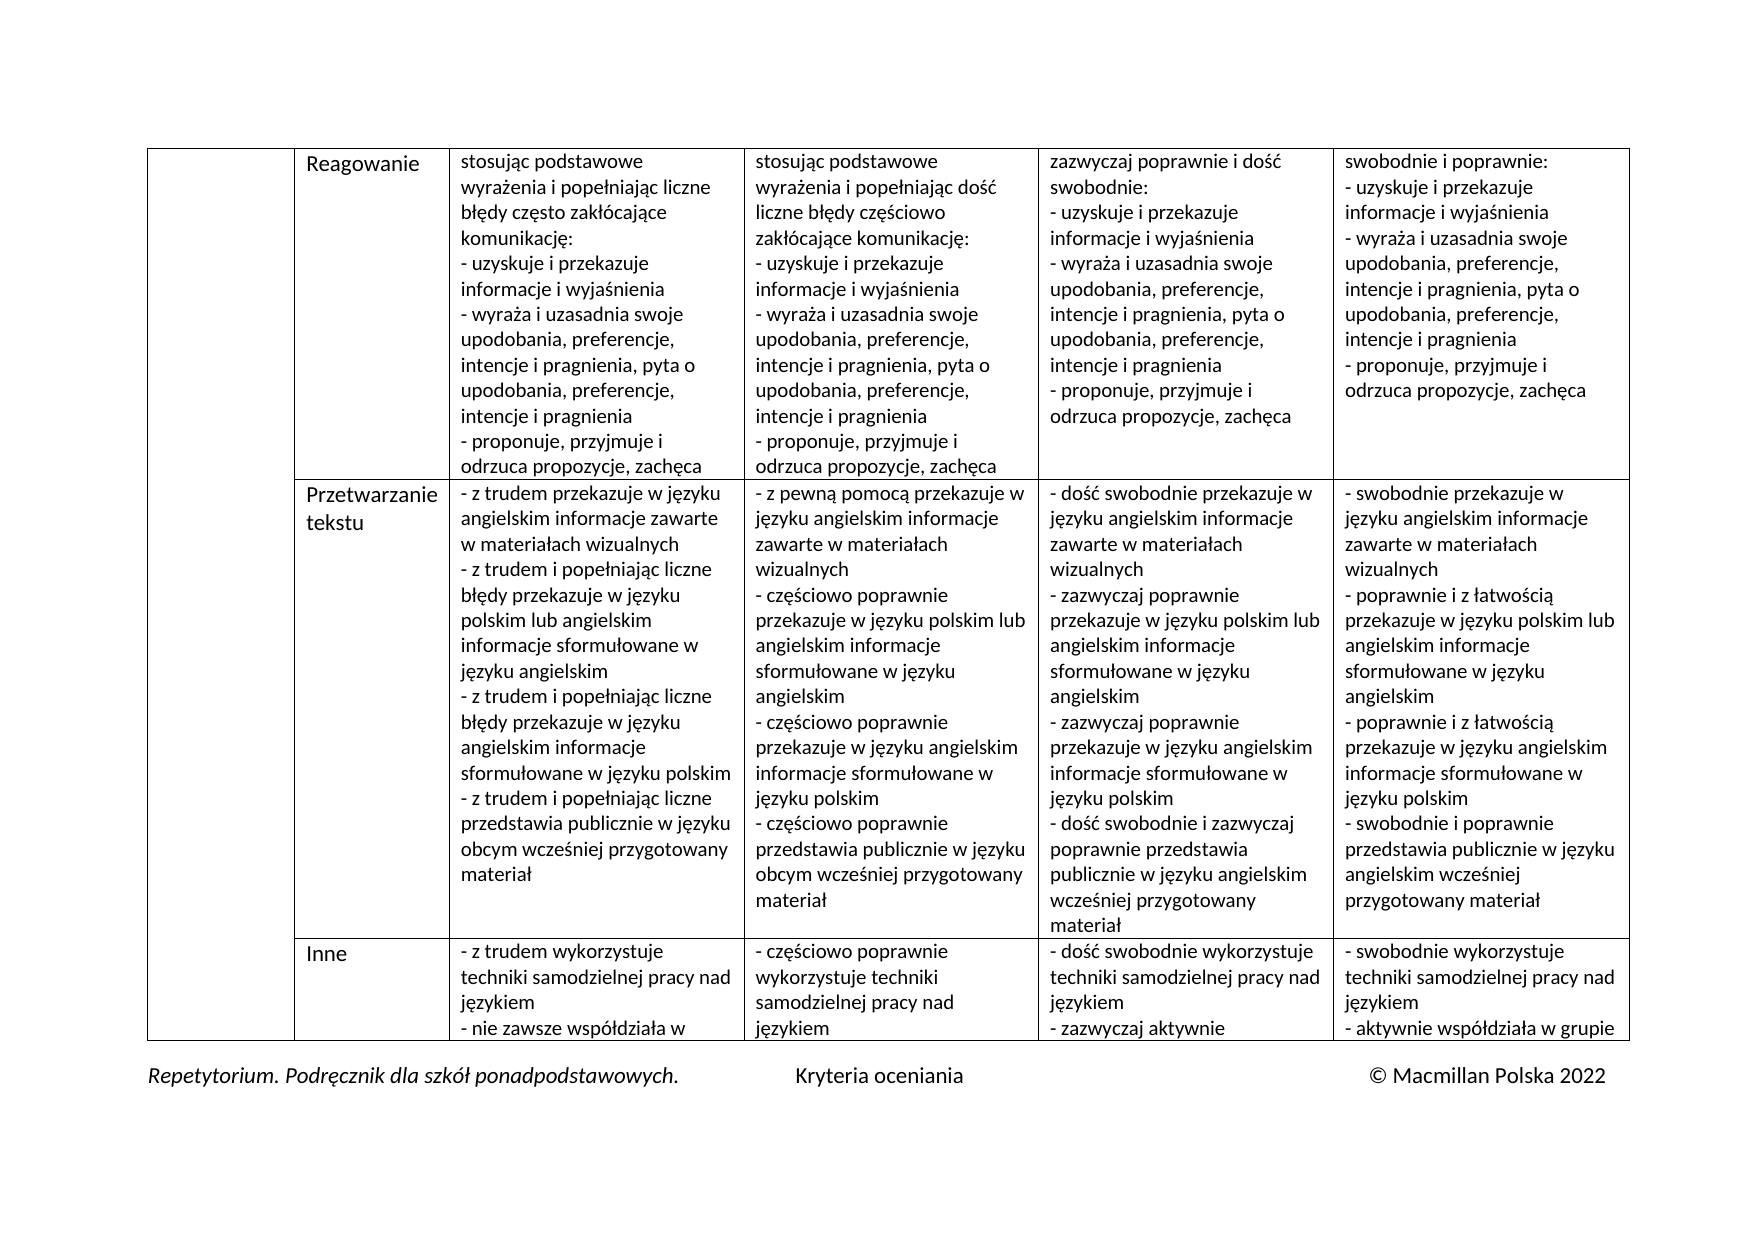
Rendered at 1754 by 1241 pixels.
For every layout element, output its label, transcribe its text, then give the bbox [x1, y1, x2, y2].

table_cell - swobodnie wykorzystuje techniki samodzielnej pracy nad językiem - aktywnie współdziała w grupie [1334, 939, 1629, 1040]
table_cell - swobodnie przekazuje w języku angielskim informacje zawarte w materiałach wizualnych - poprawnie i z łatwością przekazuje w języku polskim lub angielskim informacje sformułowane w języku angielskim - poprawnie i z łatwością przekazuje w języku angielskim informacje sformułowane w języku polskim - swobodnie i poprawnie przedstawia publicznie w języku angielskim wcześniej przygotowany materiał [1334, 480, 1629, 938]
table_cell - z trudem wykorzystuje techniki samodzielnej pracy nad językiem - nie zawsze współdziała w [450, 939, 744, 1040]
table_cell Inne [295, 939, 449, 1040]
table_cell - częściowo poprawnie wykorzystuje techniki samodzielnej pracy nad językiem [745, 939, 1038, 1040]
table_cell stosując podstawowe wyrażenia i popełniając dość liczne błędy częściowo zakłócające komunikację: - uzyskuje i przekazuje informacje i wyjaśnienia - wyraża i uzasadnia swoje upodobania, preferencje, intencje i pragnienia, pyta o upodobania, preferencje, intencje i pragnienia - proponuje, przyjmuje i odrzuca propozycje, zachęca [745, 149, 1038, 479]
table_cell Reagowanie [295, 149, 449, 479]
table_cell Przetwarzanie tekstu [295, 480, 449, 938]
table_cell - z pewną pomocą przekazuje w języku angielskim informacje zawarte w materiałach wizualnych - częściowo poprawnie przekazuje w języku polskim lub angielskim informacje sformułowane w języku angielskim - częściowo poprawnie przekazuje w języku angielskim informacje sformułowane w języku polskim - częściowo poprawnie przedstawia publicznie w języku obcym wcześniej przygotowany materiał [745, 480, 1038, 938]
table_cell - z trudem przekazuje w języku angielskim informacje zawarte w materiałach wizualnych - z trudem i popełniając liczne błędy przekazuje w języku polskim lub angielskim informacje sformułowane w języku angielskim - z trudem i popełniając liczne błędy przekazuje w języku angielskim informacje sformułowane w języku polskim - z trudem i popełniając liczne przedstawia publicznie w języku obcym wcześniej przygotowany materiał [450, 480, 744, 938]
table_cell swobodnie i poprawnie: - uzyskuje i przekazuje informacje i wyjaśnienia - wyraża i uzasadnia swoje upodobania, preferencje, intencje i pragnienia, pyta o upodobania, preferencje, intencje i pragnienia - proponuje, przyjmuje i odrzuca propozycje, zachęca [1334, 149, 1629, 479]
table_cell stosując podstawowe wyrażenia i popełniając liczne błędy często zakłócające komunikację: - uzyskuje i przekazuje informacje i wyjaśnienia - wyraża i uzasadnia swoje upodobania, preferencje, intencje i pragnienia, pyta o upodobania, preferencje, intencje i pragnienia - proponuje, przyjmuje i odrzuca propozycje, zachęca [450, 149, 744, 479]
table_cell - dość swobodnie przekazuje w języku angielskim informacje zawarte w materiałach wizualnych - zazwyczaj poprawnie przekazuje w języku polskim lub angielskim informacje sformułowane w języku angielskim - zazwyczaj poprawnie przekazuje w języku angielskim informacje sformułowane w języku polskim - dość swobodnie i zazwyczaj poprawnie przedstawia publicznie w języku angielskim wcześniej przygotowany materiał [1039, 480, 1333, 938]
table_cell zazwyczaj poprawnie i dość swobodnie: - uzyskuje i przekazuje informacje i wyjaśnienia - wyraża i uzasadnia swoje upodobania, preferencje, intencje i pragnienia, pyta o upodobania, preferencje, intencje i pragnienia - proponuje, przyjmuje i odrzuca propozycje, zachęca [1039, 149, 1333, 479]
table_cell - dość swobodnie wykorzystuje techniki samodzielnej pracy nad językiem - zazwyczaj aktywnie [1039, 939, 1333, 1040]
